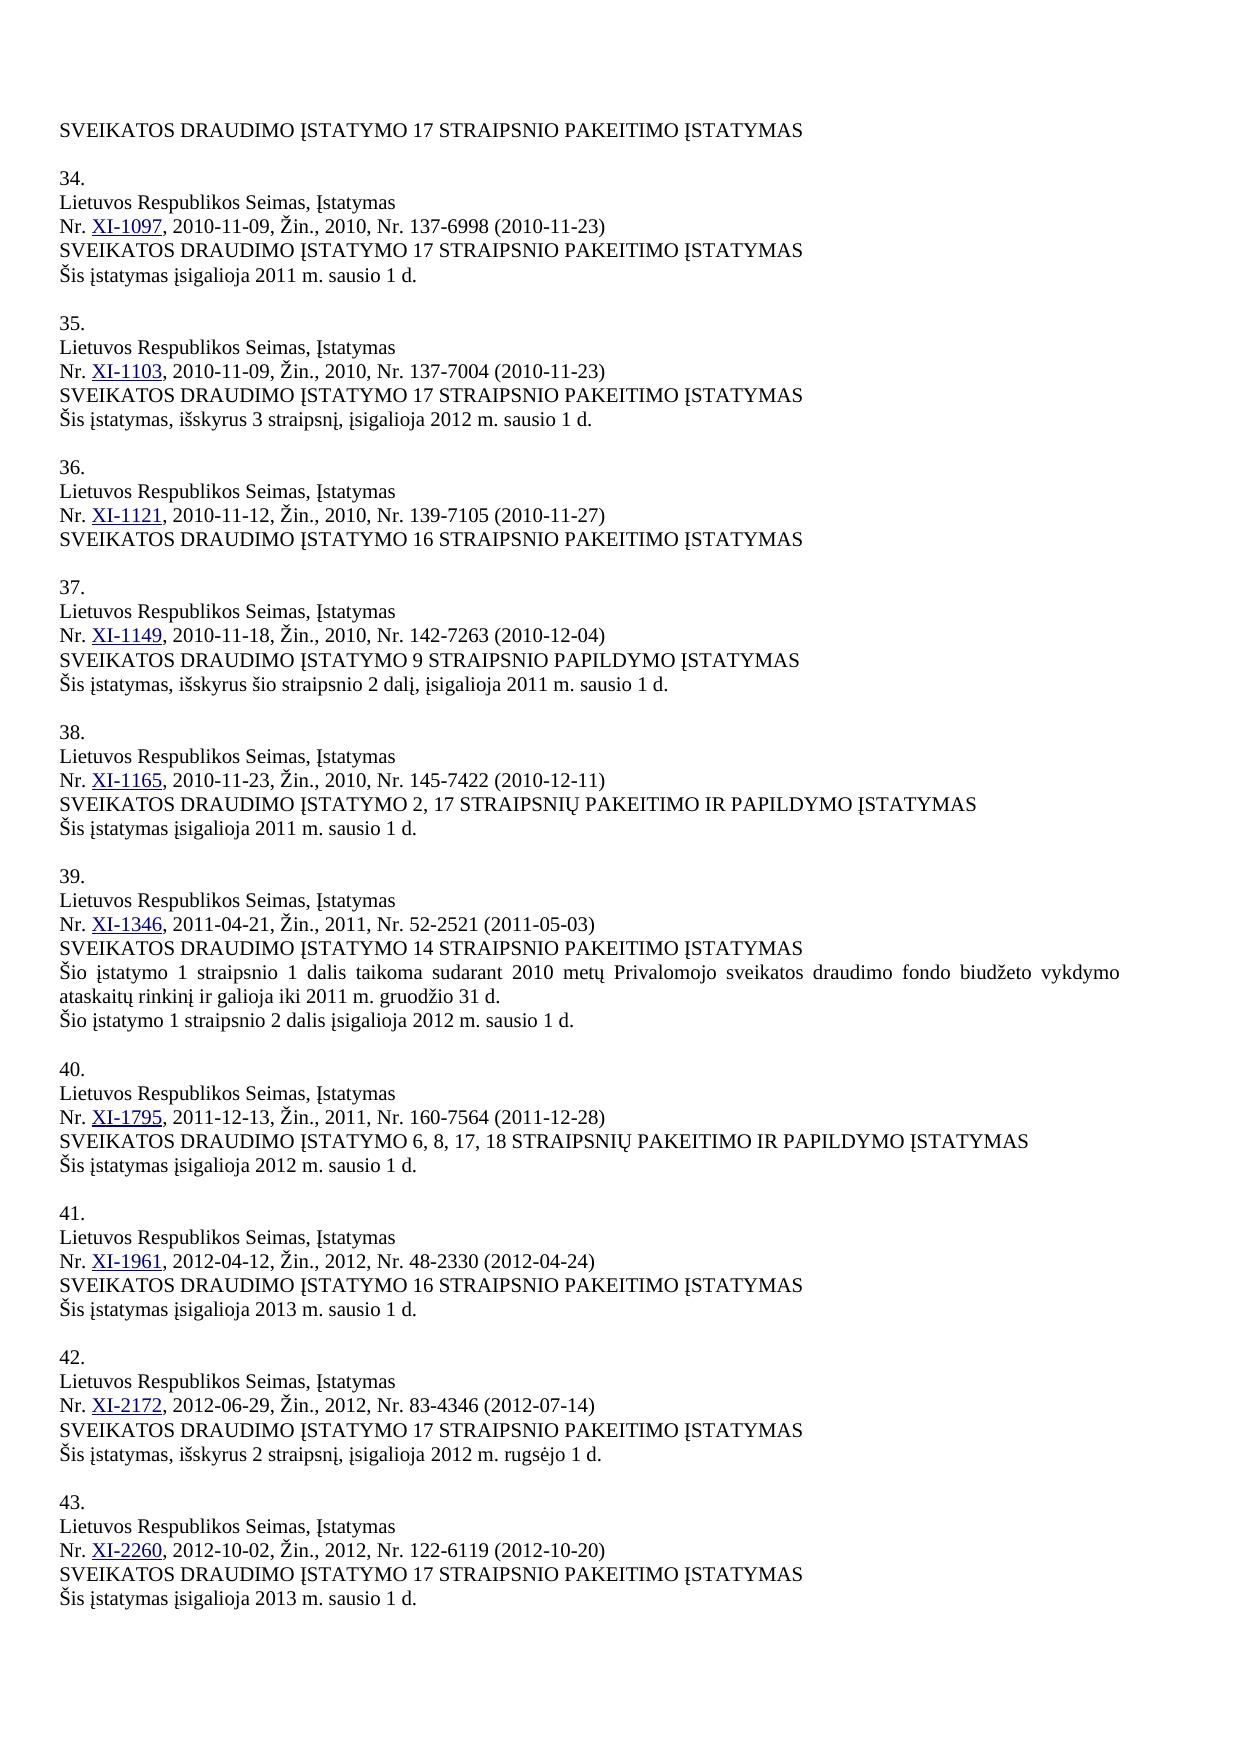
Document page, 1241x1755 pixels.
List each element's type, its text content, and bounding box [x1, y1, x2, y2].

text 36. [59, 455, 1122, 479]
text Lietuvos Respublikos Seimas, Įstatymas [59, 190, 1122, 214]
text Šis įstatymas, išskyrus 3 straipsnį, įsigalioja 2012 m. sausio 1 d. [59, 407, 1122, 431]
text Šis įstatymas, išskyrus 2 straipsnį, įsigalioja 2012 m. rugsėjo 1 d. [59, 1442, 1122, 1466]
text SVEIKATOS DRAUDIMO ĮSTATYMO 17 STRAIPSNIO PAKEITIMO ĮSTATYMAS [59, 383, 1122, 407]
text Šis įstatymas įsigalioja 2011 m. sausio 1 d. [59, 816, 1122, 840]
text SVEIKATOS DRAUDIMO ĮSTATYMO 6, 8, 17, 18 STRAIPSNIŲ PAKEITIMO IR PAPILDYMO ĮSTATYMAS [59, 1129, 1122, 1153]
text Lietuvos Respublikos Seimas, Įstatymas [59, 599, 1122, 623]
text 42. [59, 1345, 1122, 1369]
text Lietuvos Respublikos Seimas, Įstatymas [59, 744, 1122, 768]
text 38. [59, 720, 1122, 744]
text Nr. XI-1097, 2010-11-09, Žin., 2010, Nr. 137-6998 (2010-11-23) [59, 214, 1122, 238]
text SVEIKATOS DRAUDIMO ĮSTATYMO 9 STRAIPSNIO PAPILDYMO ĮSTATYMAS [59, 647, 1122, 672]
text SVEIKATOS DRAUDIMO ĮSTATYMO 17 STRAIPSNIO PAKEITIMO ĮSTATYMAS [59, 1562, 1122, 1586]
text 41. [59, 1201, 1122, 1225]
text Nr. XI-1121, 2010-11-12, Žin., 2010, Nr. 139-7105 (2010-11-27) [59, 503, 1122, 527]
text Lietuvos Respublikos Seimas, Įstatymas [59, 888, 1122, 912]
text Šis įstatymas įsigalioja 2011 m. sausio 1 d. [59, 262, 1122, 287]
text Šio įstatymo 1 straipsnio 2 dalis įsigalioja 2012 m. sausio 1 d. [59, 1008, 1122, 1032]
text 34. [59, 166, 1122, 190]
text Šio įstatymo 1 straipsnio 1 dalis taikoma sudarant 2010 metų Privalomojo sveikatos draudimo fondo biudžeto vykdymo ataskaitų rinkinį ir galioja iki 2011 m. gruodžio 31 d. [59, 960, 1122, 1008]
text SVEIKATOS DRAUDIMO ĮSTATYMO 16 STRAIPSNIO PAKEITIMO ĮSTATYMAS [59, 527, 1122, 551]
text Lietuvos Respublikos Seimas, Įstatymas [59, 479, 1122, 503]
text SVEIKATOS DRAUDIMO ĮSTATYMO 17 STRAIPSNIO PAKEITIMO ĮSTATYMAS [59, 118, 1122, 142]
text Šis įstatymas įsigalioja 2013 m. sausio 1 d. [59, 1297, 1122, 1321]
text 40. [59, 1057, 1122, 1081]
text Nr. XI-1795, 2011-12-13, Žin., 2011, Nr. 160-7564 (2011-12-28) [59, 1105, 1122, 1129]
text Nr. XI-1149, 2010-11-18, Žin., 2010, Nr. 142-7263 (2010-12-04) [59, 623, 1122, 647]
text 35. [59, 311, 1122, 335]
text Lietuvos Respublikos Seimas, Įstatymas [59, 1514, 1122, 1538]
text SVEIKATOS DRAUDIMO ĮSTATYMO 16 STRAIPSNIO PAKEITIMO ĮSTATYMAS [59, 1273, 1122, 1297]
text SVEIKATOS DRAUDIMO ĮSTATYMO 2, 17 STRAIPSNIŲ PAKEITIMO IR PAPILDYMO ĮSTATYMAS [59, 792, 1122, 816]
text 39. [59, 864, 1122, 888]
text Lietuvos Respublikos Seimas, Įstatymas [59, 1369, 1122, 1393]
text 43. [59, 1490, 1122, 1514]
text SVEIKATOS DRAUDIMO ĮSTATYMO 14 STRAIPSNIO PAKEITIMO ĮSTATYMAS [59, 936, 1122, 960]
text Šis įstatymas įsigalioja 2013 m. sausio 1 d. [59, 1586, 1122, 1610]
text Nr. XI-2172, 2012-06-29, Žin., 2012, Nr. 83-4346 (2012-07-14) [59, 1393, 1122, 1417]
text Lietuvos Respublikos Seimas, Įstatymas [59, 1225, 1122, 1249]
text Šis įstatymas, išskyrus šio straipsnio 2 dalį, įsigalioja 2011 m. sausio 1 d. [59, 672, 1122, 696]
text Nr. XI-1165, 2010-11-23, Žin., 2010, Nr. 145-7422 (2010-12-11) [59, 768, 1122, 792]
text Šis įstatymas įsigalioja 2012 m. sausio 1 d. [59, 1153, 1122, 1177]
text Nr. XI-1103, 2010-11-09, Žin., 2010, Nr. 137-7004 (2010-11-23) [59, 359, 1122, 383]
text Nr. XI-1961, 2012-04-12, Žin., 2012, Nr. 48-2330 (2012-04-24) [59, 1249, 1122, 1273]
text SVEIKATOS DRAUDIMO ĮSTATYMO 17 STRAIPSNIO PAKEITIMO ĮSTATYMAS [59, 238, 1122, 262]
text Lietuvos Respublikos Seimas, Įstatymas [59, 335, 1122, 359]
text Nr. XI-2260, 2012-10-02, Žin., 2012, Nr. 122-6119 (2012-10-20) [59, 1538, 1122, 1562]
text Lietuvos Respublikos Seimas, Įstatymas [59, 1081, 1122, 1105]
text SVEIKATOS DRAUDIMO ĮSTATYMO 17 STRAIPSNIO PAKEITIMO ĮSTATYMAS [59, 1417, 1122, 1442]
text 37. [59, 575, 1122, 599]
text Nr. XI-1346, 2011-04-21, Žin., 2011, Nr. 52-2521 (2011-05-03) [59, 912, 1122, 936]
